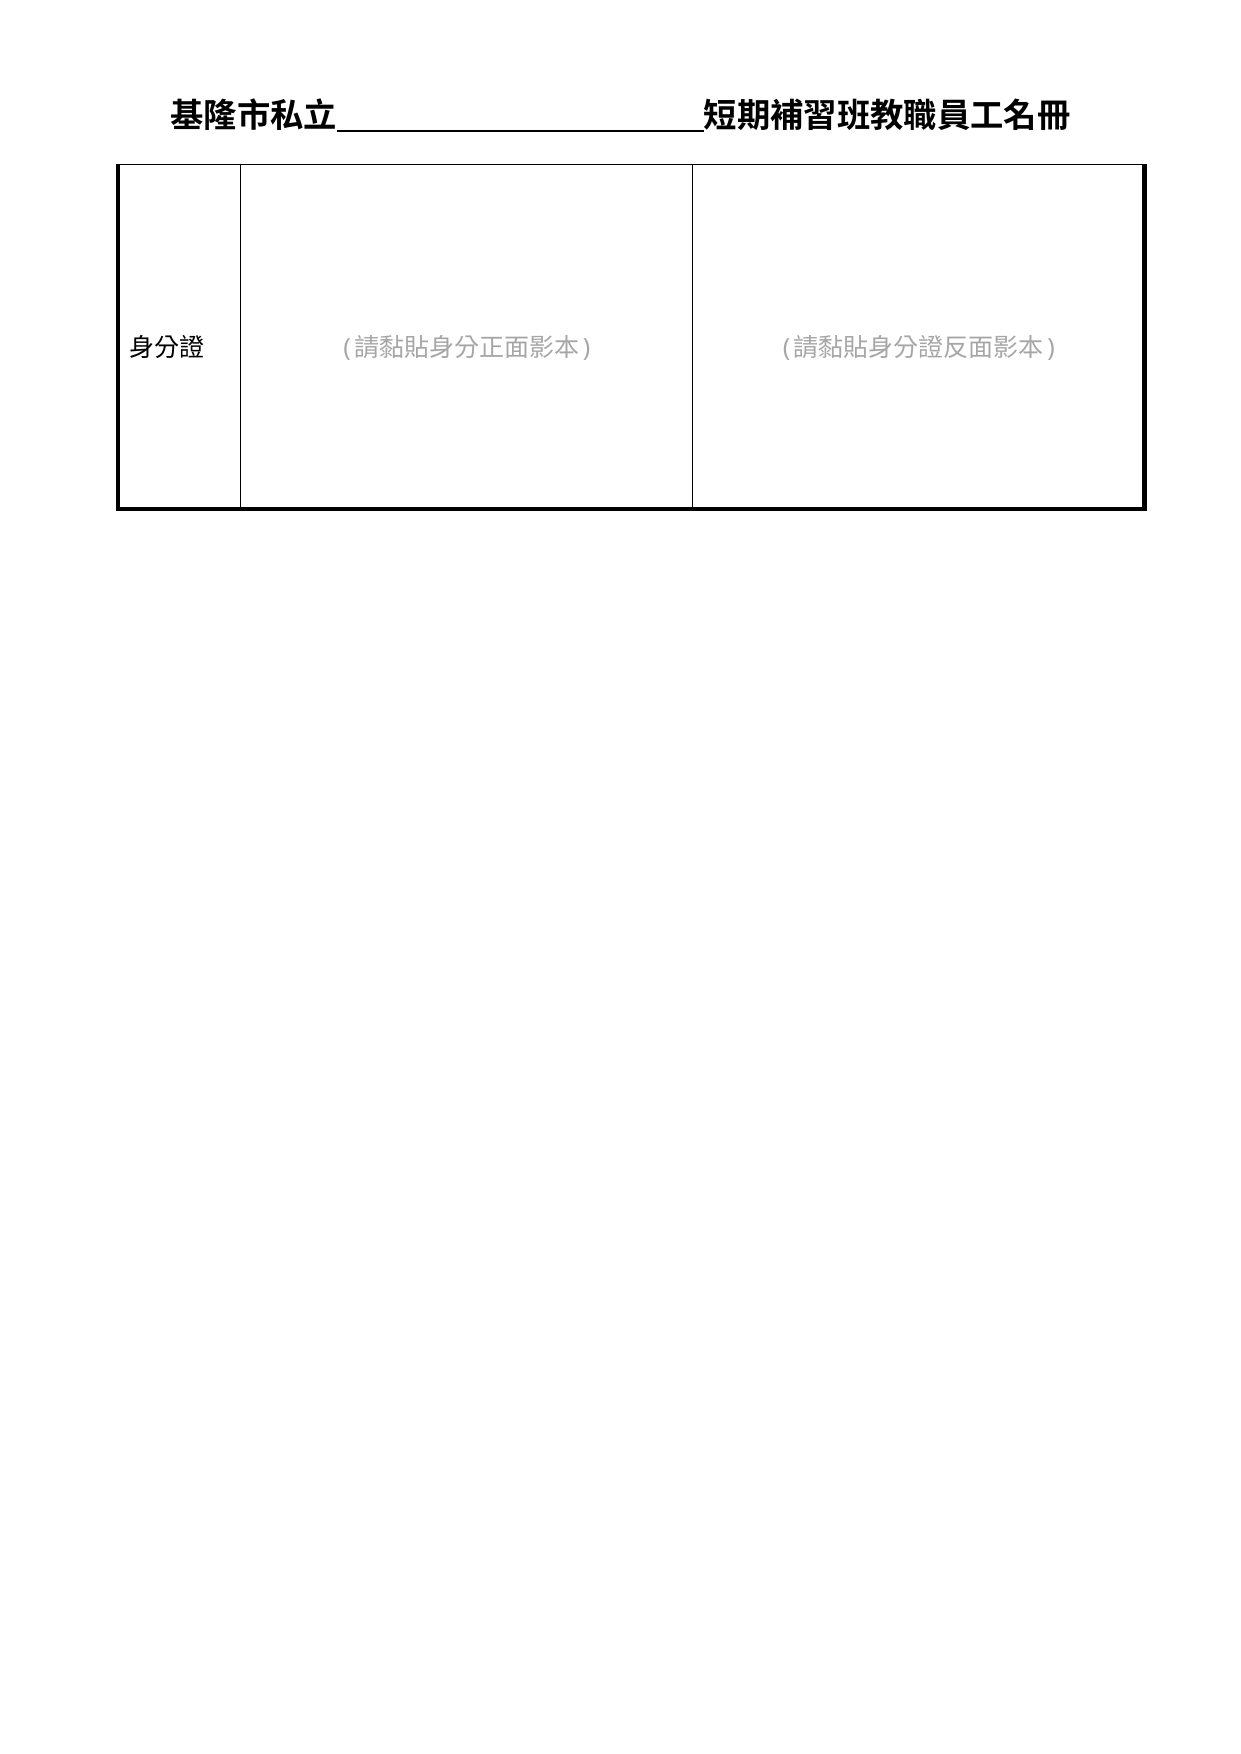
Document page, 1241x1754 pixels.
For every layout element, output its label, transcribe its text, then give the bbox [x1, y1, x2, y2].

table_cell (請黏貼身分證反面影本) [693, 165, 1142, 506]
table_cell 身分證 [120, 165, 240, 506]
table_cell (請黏貼身分正面影本) [241, 165, 692, 506]
